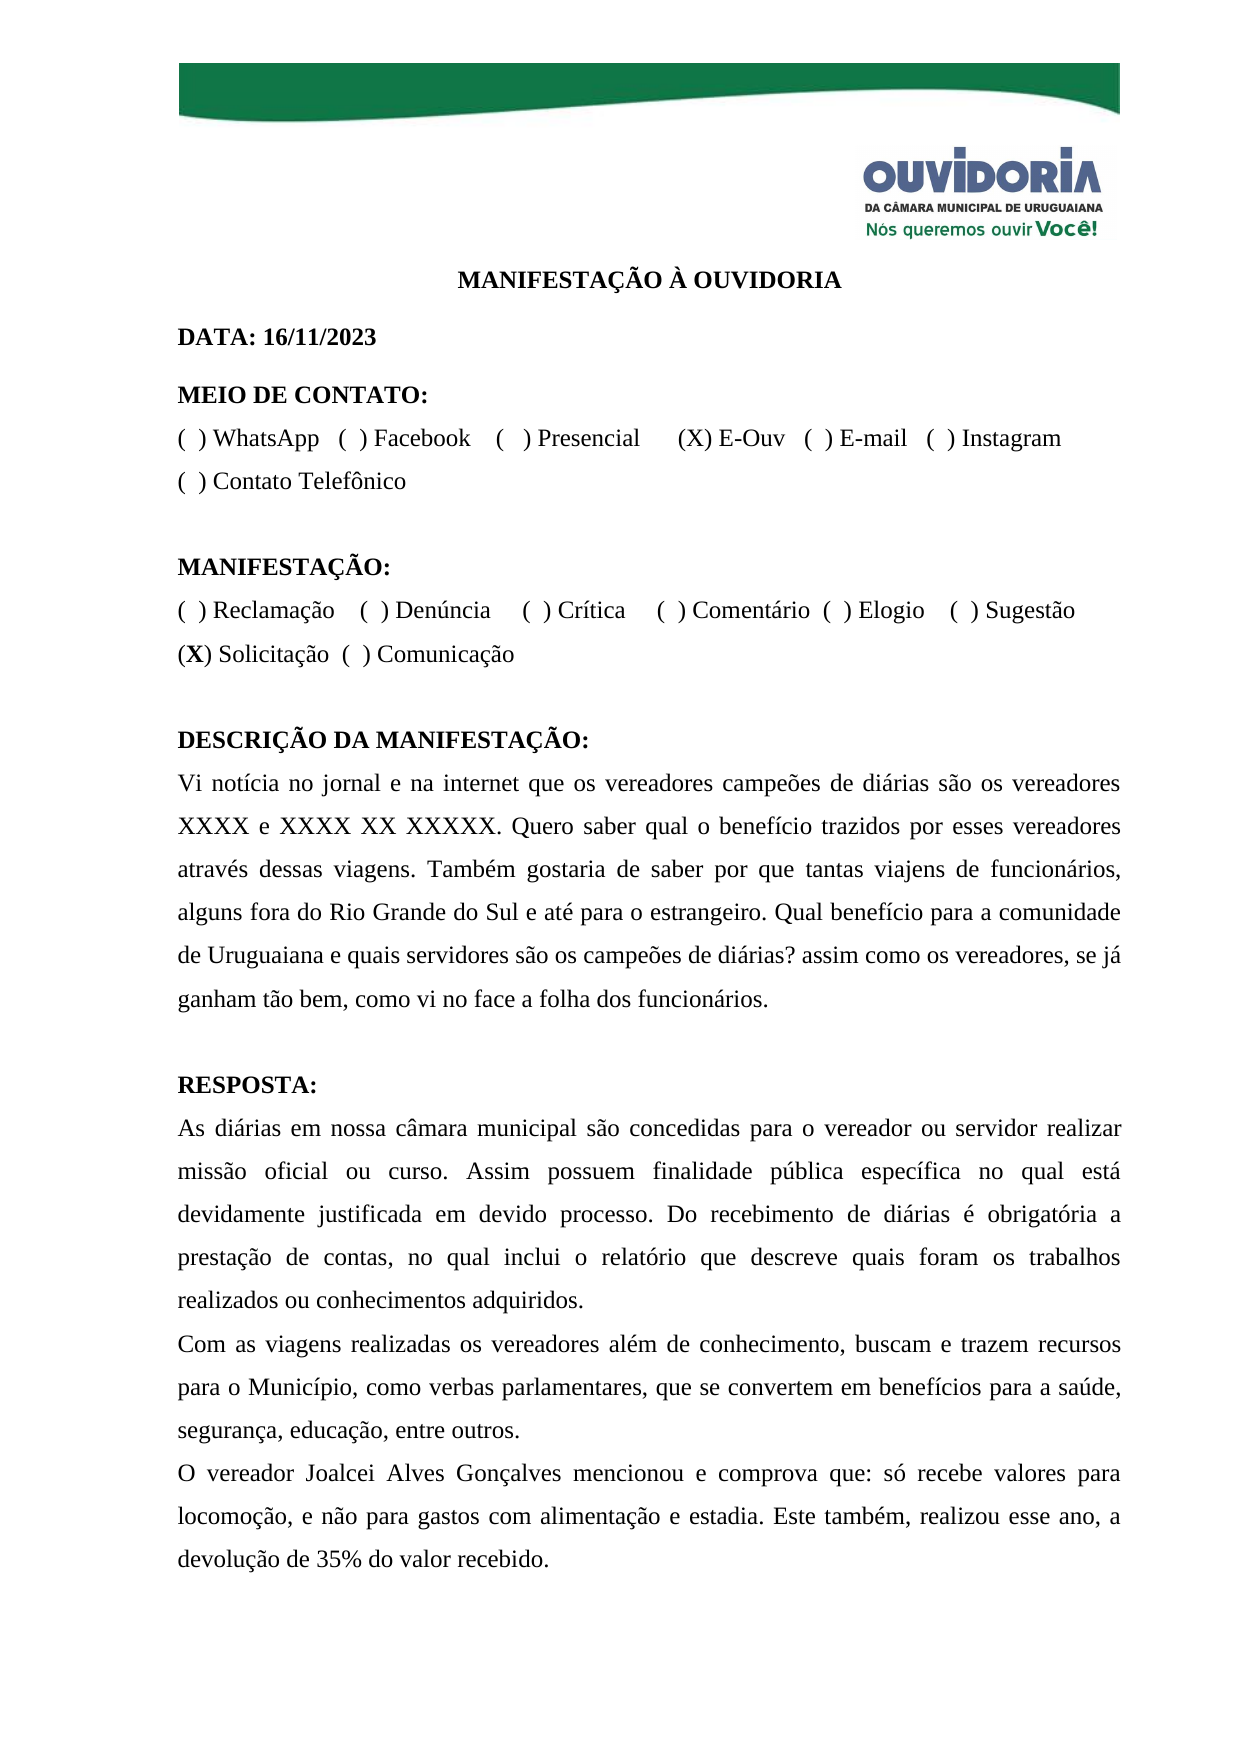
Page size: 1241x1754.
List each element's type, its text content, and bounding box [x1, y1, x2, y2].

text MANIFESTAÇÃO: [177, 552, 1122, 581]
text MANIFESTAÇÃO À OUVIDORIA [177, 265, 1122, 294]
list Com as viagens realizadas os vereadores além de conhecimento, buscam e trazem recursos para o Município, como verbas parlamentares, que se convertem em benefícios para a saúde, segurança, educação, entre outros. [177, 1329, 1122, 1444]
text DESCRIÇÃO DA MANIFESTAÇÃO: [177, 725, 1122, 754]
list As diárias em nossa câmara municipal são concedidas para o vereador ou servidor realizar missão oficial ou curso. Assim possuem finalidade pública específica no qual está devidamente justificada em devido processo. Do recebimento de diárias é obrigatória a prestação de contas, no qual inclui o relatório que descreve quais foram os trabalhos realizados ou conhecimentos adquiridos. [177, 1113, 1122, 1314]
picture [856, 145, 1117, 240]
text Vi notícia no jornal e na internet que os vereadores campeões de diárias são os vereadores XXXX e XXXX XX XXXXX. Quero saber qual o benefício trazidos por esses vereadores através dessas viagens. Também gostaria de saber por que tantas viajens de funcionários, alguns fora do Rio Grande do Sul e até para o estrangeiro. Qual benefício para a comunidade de Uruguaiana e quais servidores são os campeões de diárias? assim como os vereadores, se já ganham tão bem, como vi no face a folha dos funcionários. [177, 768, 1122, 1012]
picture [180, 63, 1120, 129]
list RESPOSTA: [177, 1070, 1122, 1099]
text MEIO DE CONTATO: [177, 380, 1122, 409]
text ( ) Reclamação ( ) Denúncia ( ) Crítica ( ) Comentário ( ) Elogio ( ) Sugestão [177, 596, 1122, 624]
text ( ) WhatsApp ( ) Facebook ( ) Presencial (X) E-Ouv ( ) E-mail ( ) Instagram [177, 423, 1122, 452]
list O vereador Joalcei Alves Gonçalves mencionou e comprova que: só recebe valores para locomoção, e não para gastos com alimentação e estadia. Este também, realizou esse ano, a devolução de 35% do valor recebido. [177, 1458, 1122, 1573]
text (X) Solicitação ( ) Comunicação [177, 639, 1122, 667]
text ( ) Contato Telefônico [177, 466, 1122, 495]
text DATA: 16/11/2023 [177, 322, 1122, 351]
